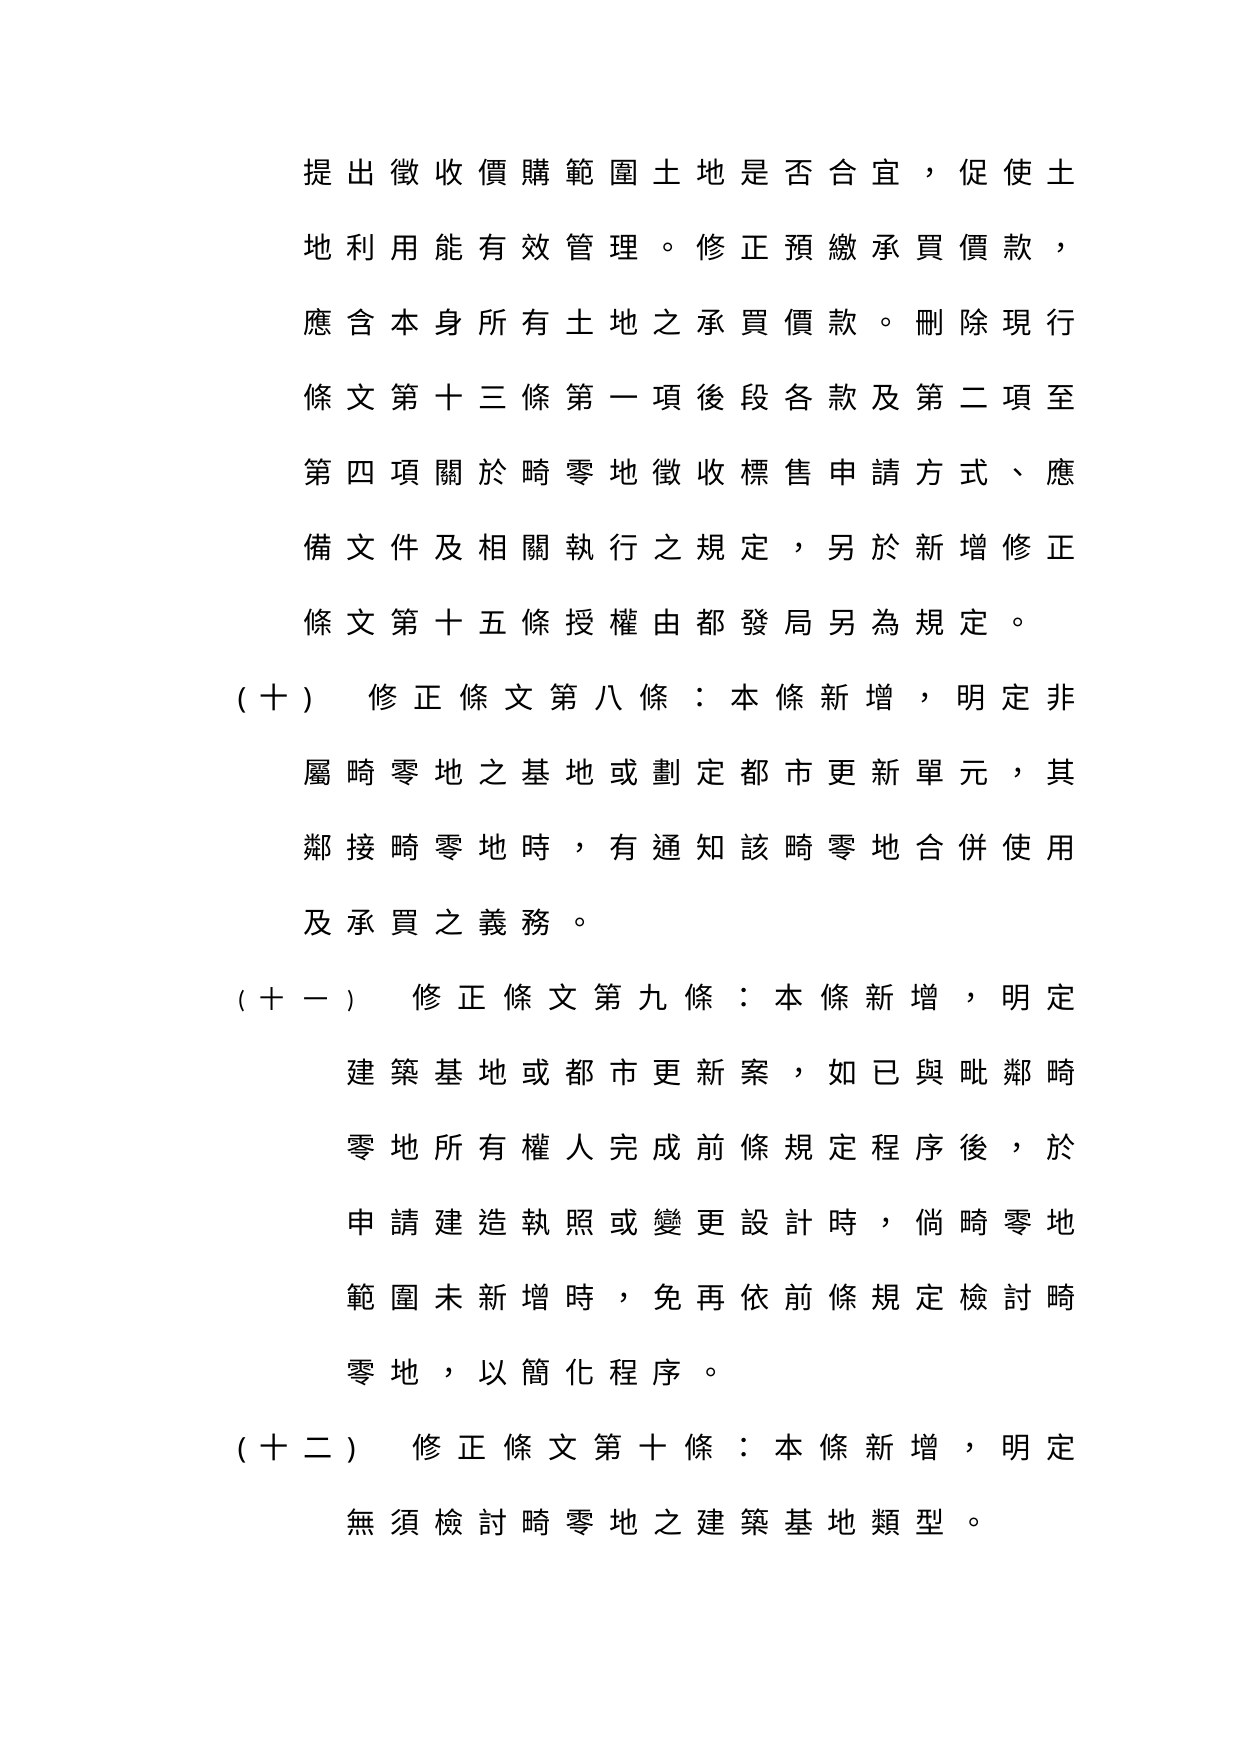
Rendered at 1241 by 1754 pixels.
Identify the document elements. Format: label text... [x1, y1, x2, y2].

list 修正條文第九條：本條新增，明定建築基地或都市更新案，如已與毗鄰畸零地所有權人完成前條規定程序後，於申請建造執照或變更設計時，倘畸零地範圍未新增時，免再依前條規定檢討畸零地，以簡化程序。 [225, 952, 1090, 1402]
list 修正條文第八條：本條新增，明定非屬畸零地之基地或劃定都市更新單元，其鄰接畸零地時，有通知該畸零地合併使用及承買之義務。 [225, 652, 1090, 952]
list 修正條文第十條：本條新增，明定無須檢討畸零地之建築基地類型。 [225, 1402, 1090, 1552]
list 提出徵收價購範圍土地是否合宜，促使土地利用能有效管理。修正預繳承買價款，應含本身所有土地之承買價款。刪除現行條文第十三條第一項後段各款及第二項至第四項關於畸零地徵收標售申請方式、應備文件及相關執行之規定，另於新增修正條文第十五條授權由都發局另為規定。 [225, 127, 1090, 652]
